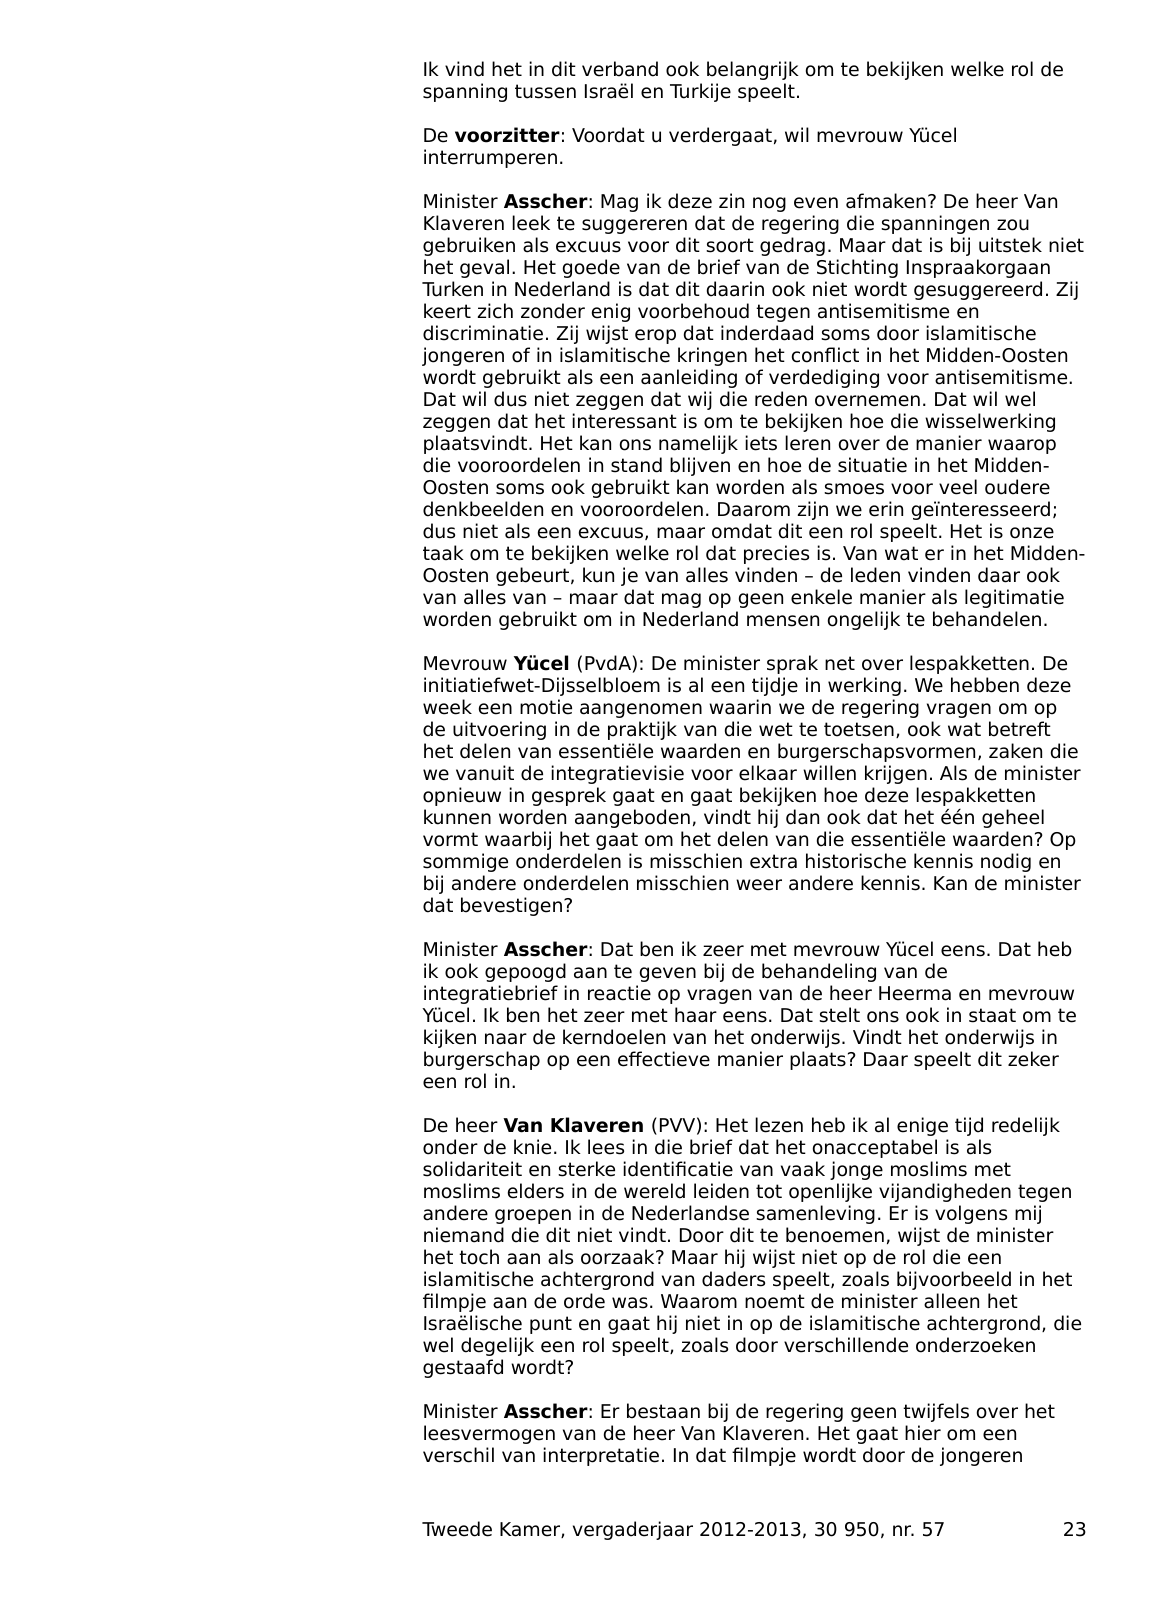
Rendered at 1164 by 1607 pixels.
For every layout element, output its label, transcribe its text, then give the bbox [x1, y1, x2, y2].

text Minister Asscher: Dat ben ik zeer met mevrouw Yücel eens. Dat heb ik ook gepoogd aan te geven bij de behandeling van de integratiebrief in reactie op vragen van de heer Heerma en mevrouw Yücel. Ik ben het zeer met haar eens. Dat stelt ons ook in staat om te kijken naar de kerndoelen van het onderwijs. Vindt het onderwijs in burgerschap op een effectieve manier plaats? Daar speelt dit zeker een rol in. [422, 939, 1087, 1093]
text Ik vind het in dit verband ook belangrijk om te bekijken welke rol de spanning tussen Israël en Turkije speelt. [422, 59, 1087, 103]
text Minister Asscher: Mag ik deze zin nog even afmaken? De heer Van Klaveren leek te suggereren dat de regering die spanningen zou gebruiken als excuus voor dit soort gedrag. Maar dat is bij uitstek niet het geval. Het goede van de brief van de Stichting Inspraakorgaan Turken in Nederland is dat dit daarin ook niet wordt gesuggereerd. Zij keert zich zonder enig voorbehoud tegen antisemitisme en discriminatie. Zij wijst erop dat inderdaad soms door islamitische jongeren of in islamitische kringen het conflict in het Midden-Oosten wordt gebruikt als een aanleiding of verdediging voor antisemitisme. Dat wil dus niet zeggen dat wij die reden overnemen. Dat wil wel zeggen dat het interessant is om te bekijken hoe die wisselwerking plaatsvindt. Het kan ons namelijk iets leren over de manier waarop die vooroordelen in stand blijven en hoe de situatie in het Midden-Oosten soms ook gebruikt kan worden als smoes voor veel oudere denkbeelden en vooroordelen. Daarom zijn we erin geïnteresseerd; dus niet als een excuus, maar omdat dit een rol speelt. Het is onze taak om te bekijken welke rol dat precies is. Van wat er in het Midden-Oosten gebeurt, kun je van alles vinden – de leden vinden daar ook van alles van – maar dat mag op geen enkele manier als legitimatie worden gebruikt om in Nederland mensen ongelijk te behandelen. [422, 191, 1087, 631]
text De heer Van Klaveren (PVV): Het lezen heb ik al enige tijd redelijk onder de knie. Ik lees in die brief dat het onacceptabel is als solidariteit en sterke identificatie van vaak jonge moslims met moslims elders in de wereld leiden tot openlijke vijandigheden tegen andere groepen in de Nederlandse samenleving. Er is volgens mij niemand die dit niet vindt. Door dit te benoemen, wijst de minister het toch aan als oorzaak? Maar hij wijst niet op de rol die een islamitische achtergrond van daders speelt, zoals bijvoorbeeld in het filmpje aan de orde was. Waarom noemt de minister alleen het Israëlische punt en gaat hij niet in op de islamitische achtergrond, die wel degelijk een rol speelt, zoals door verschillende onderzoeken gestaafd wordt? [422, 1115, 1087, 1379]
text De voorzitter: Voordat u verdergaat, wil mevrouw Yücel interrumperen. [422, 125, 1087, 169]
text Mevrouw Yücel (PvdA): De minister sprak net over lespakketten. De initiatiefwet-Dijsselbloem is al een tijdje in werking. We hebben deze week een motie aangenomen waarin we de regering vragen om op de uitvoering in de praktijk van die wet te toetsen, ook wat betreft het delen van essentiële waarden en burgerschapsvormen, zaken die we vanuit de integratievisie voor elkaar willen krijgen. Als de minister opnieuw in gesprek gaat en gaat bekijken hoe deze lespakketten kunnen worden aangeboden, vindt hij dan ook dat het één geheel vormt waarbij het gaat om het delen van die essentiële waarden? Op sommige onderdelen is misschien extra historische kennis nodig en bij andere onderdelen misschien weer andere kennis. Kan de minister dat bevestigen? [422, 653, 1087, 917]
text Minister Asscher: Er bestaan bij de regering geen twijfels over het leesvermogen van de heer Van Klaveren. Het gaat hier om een verschil van interpretatie. In dat filmpje wordt door de jongeren [422, 1401, 1087, 1467]
